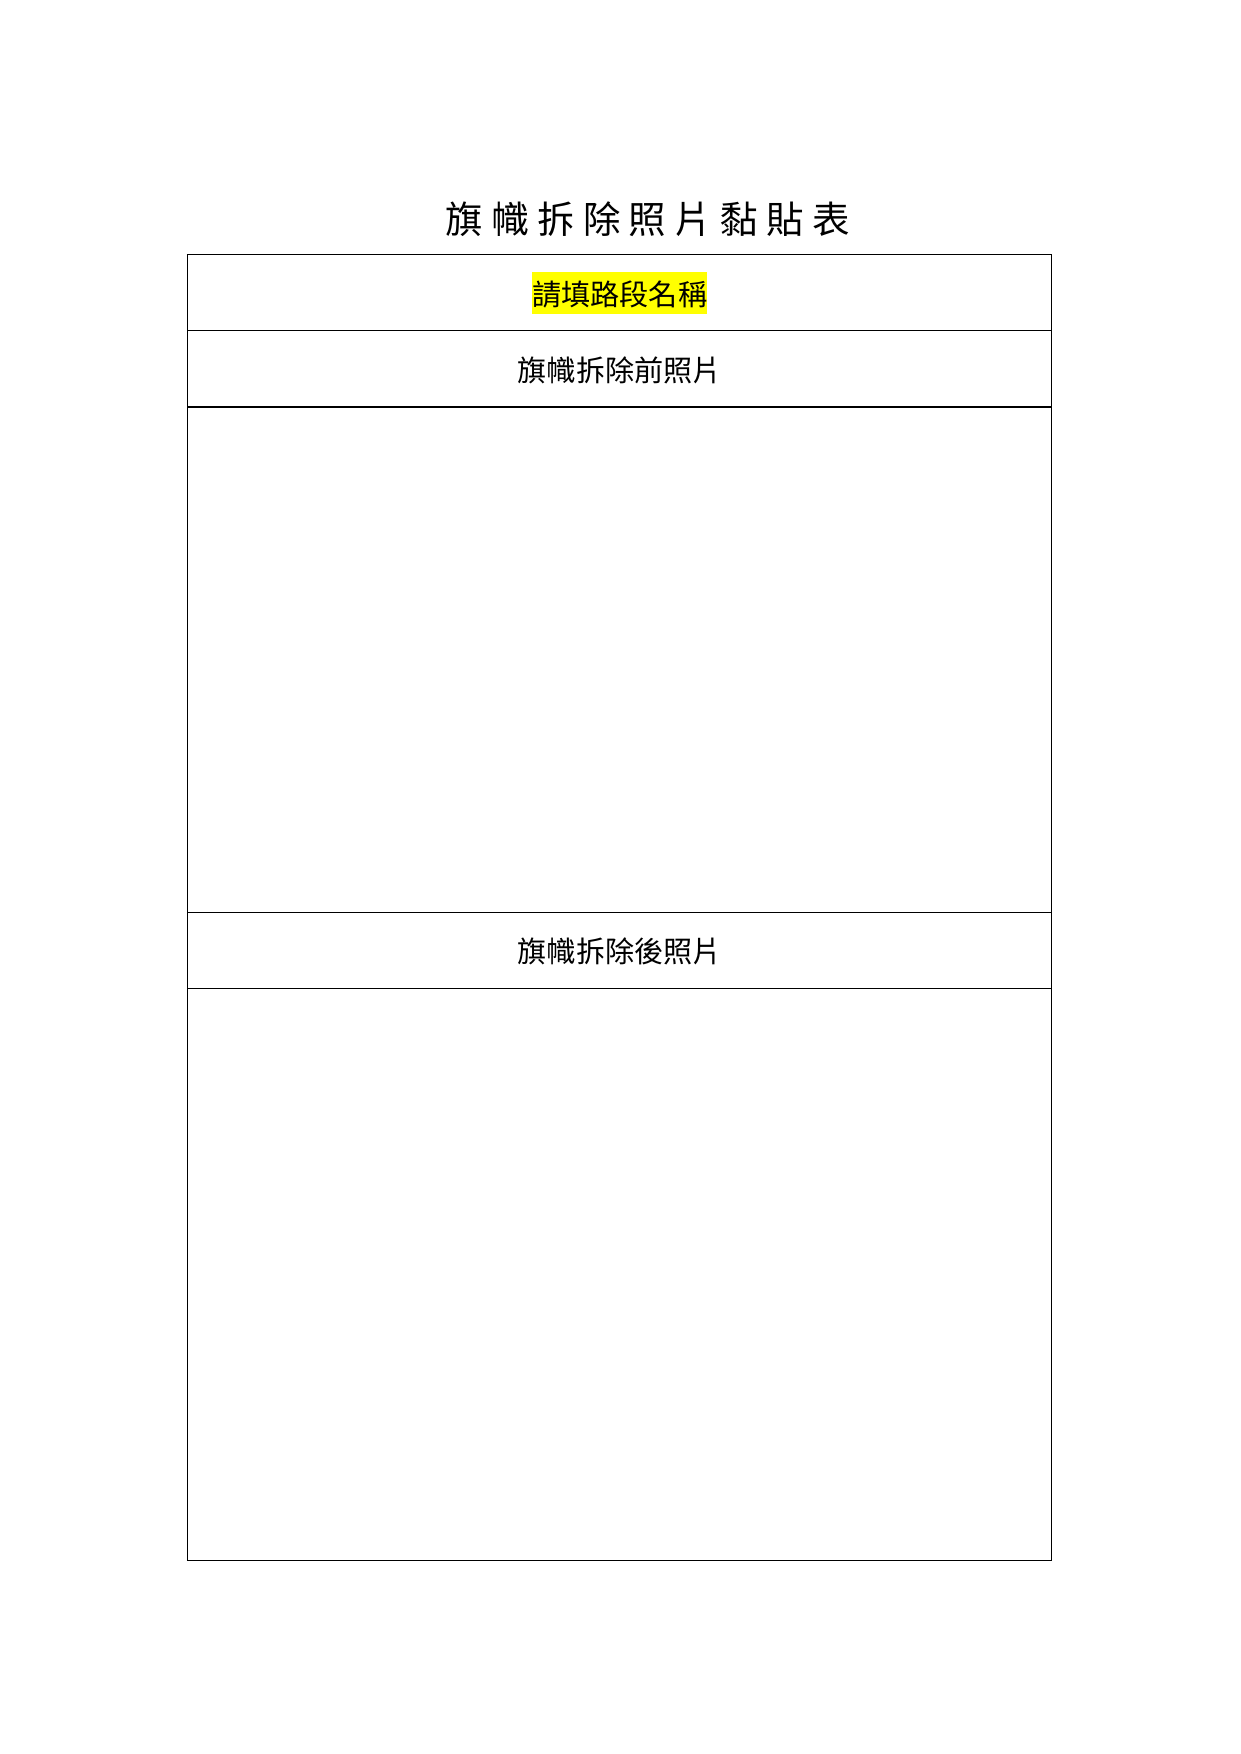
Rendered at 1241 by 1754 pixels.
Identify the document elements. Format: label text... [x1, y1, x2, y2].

table_header 請填路段名稱 [188, 255, 1051, 330]
table_cell [188, 989, 1051, 1559]
table_cell [188, 408, 1051, 912]
table_cell 旗幟拆除後照片 [188, 913, 1051, 988]
table_cell 旗幟拆除前照片 [188, 331, 1051, 406]
text 旗 幟 拆 除 照 片 黏 貼 表 [187, 179, 1107, 254]
